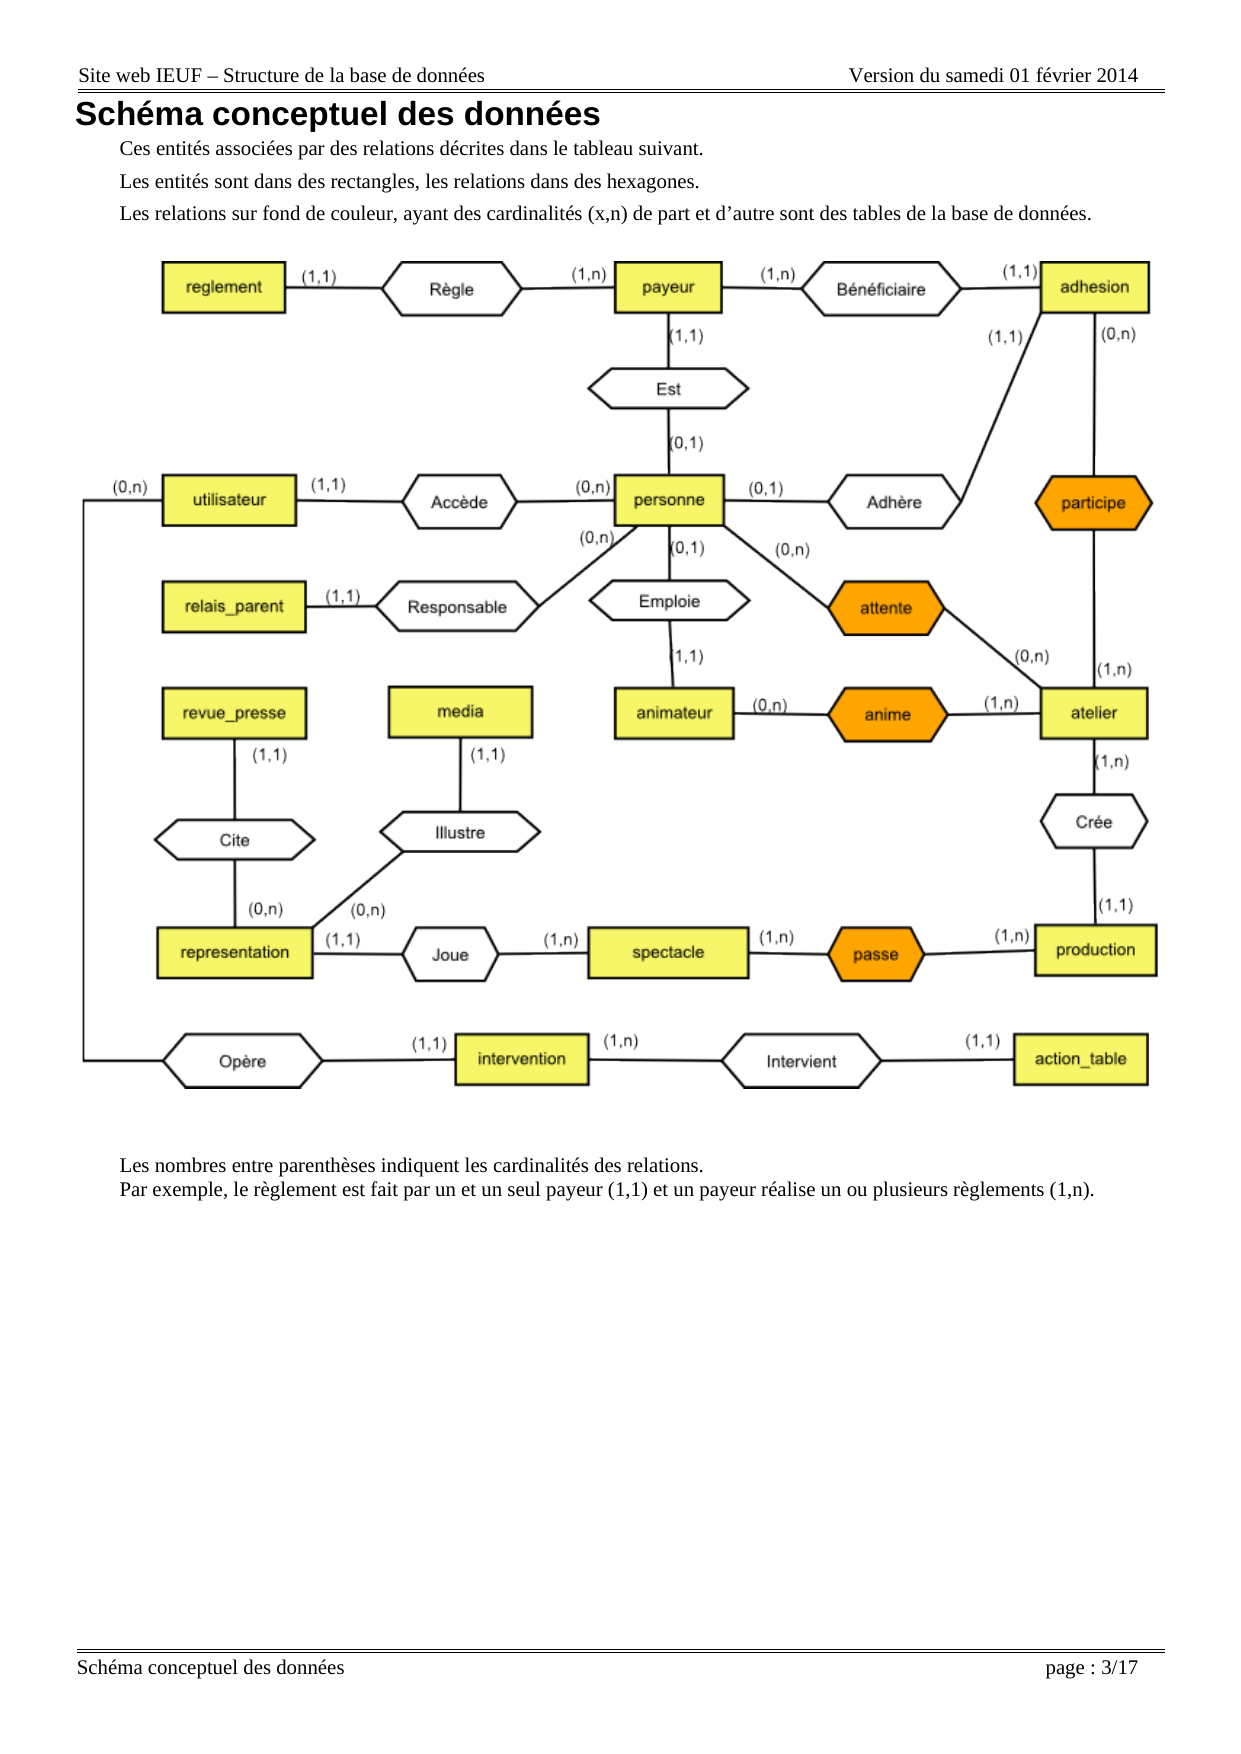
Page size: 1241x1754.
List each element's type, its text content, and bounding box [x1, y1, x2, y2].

subtitle Schéma conceptuel des données [75, 93, 1165, 132]
picture [82, 261, 1158, 1089]
text Les entités sont dans des rectangles, les relations dans des hexagones. [119, 168, 1165, 193]
text Les relations sur fond de couleur, ayant des cardinalités (x,n) de part et d’autre sont des tables de la base de données. [119, 201, 1165, 225]
text Les nombres entre parenthèses indiquent les cardinalités des relations. Par exemple, le règlement est fait par un et un seul payeur (1,1) et un payeur réalise un ou plusieurs règlements (1,n). [119, 1153, 1165, 1201]
text Ces entités associées par des relations décrites dans le tableau suivant. [119, 136, 1165, 160]
